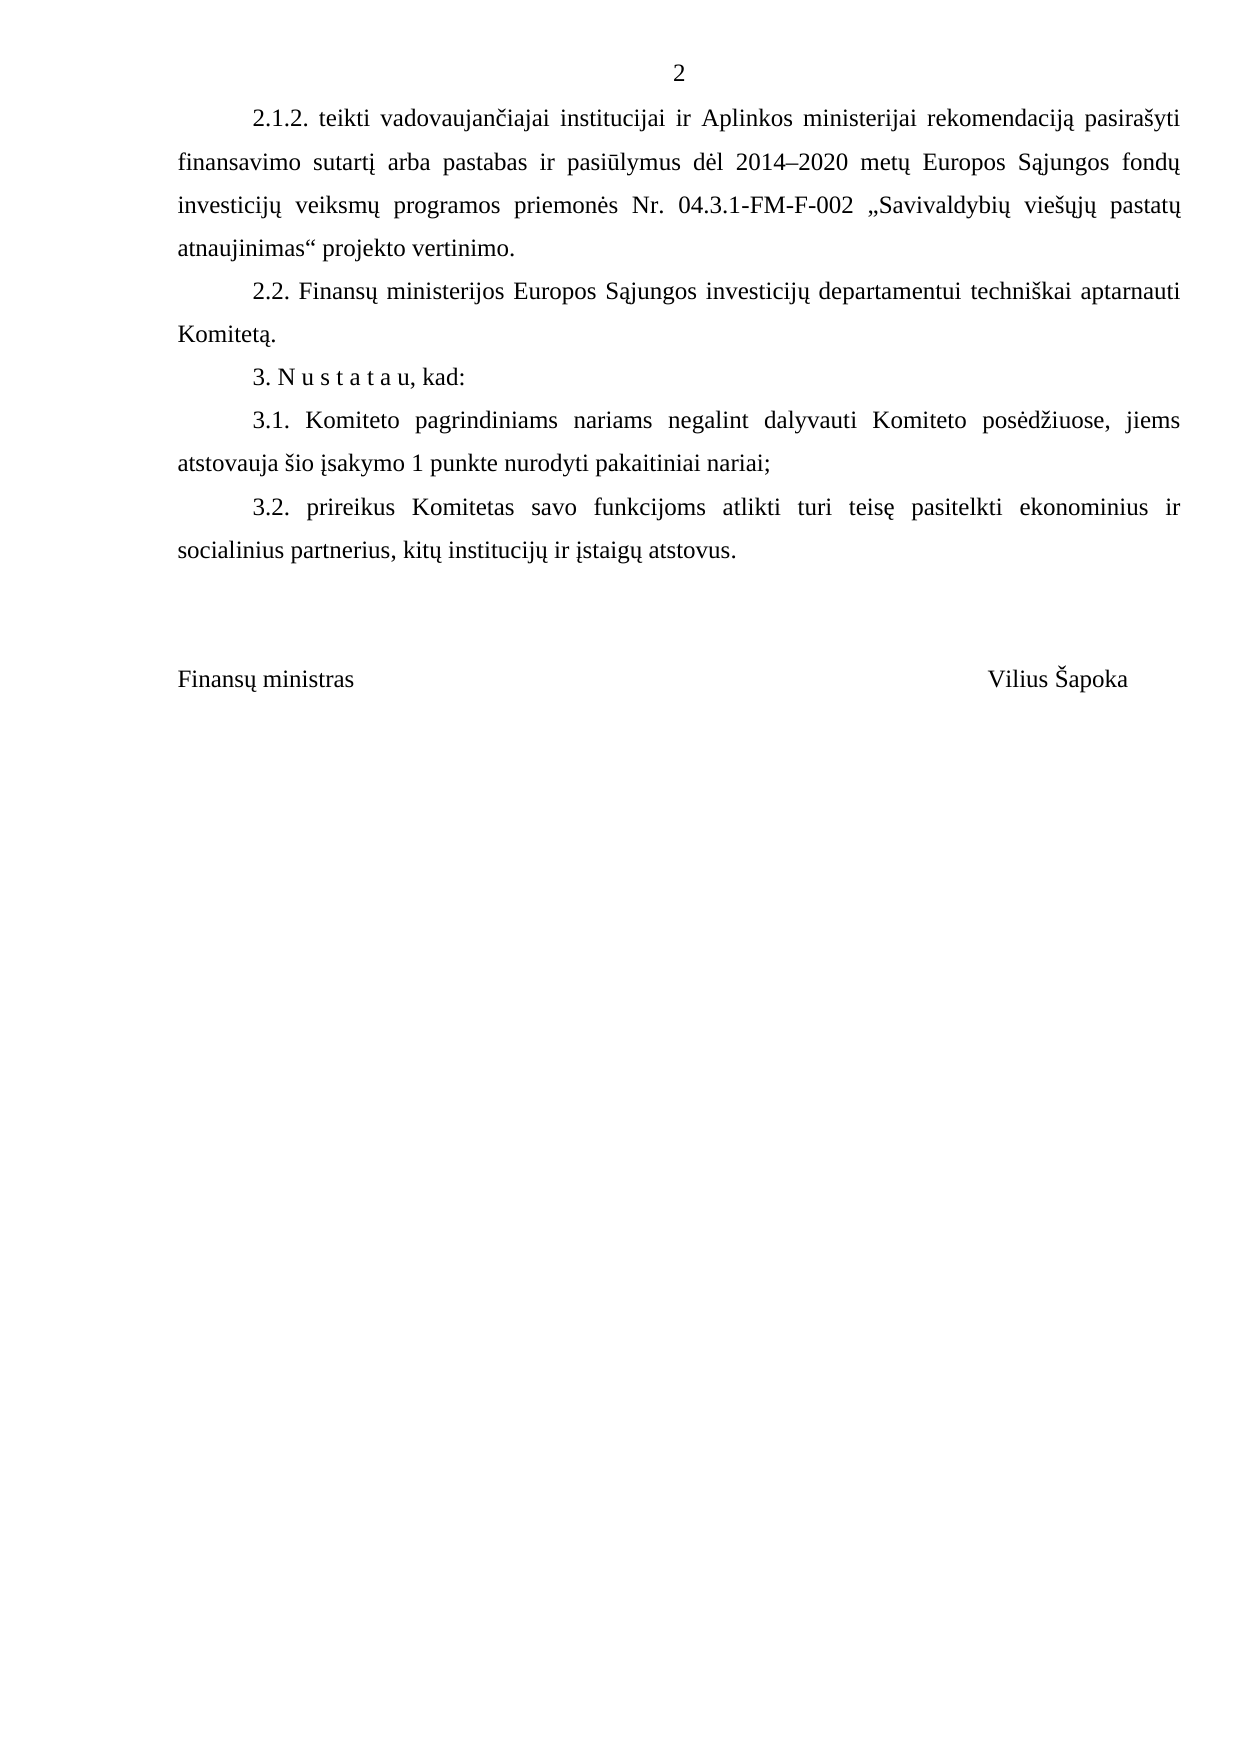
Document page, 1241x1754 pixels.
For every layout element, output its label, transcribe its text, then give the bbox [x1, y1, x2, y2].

text 3. N u s t a t a u, kad: [177, 362, 1181, 391]
text 2.2. Finansų ministerijos Europos Sąjungos investicijų departamentui techniškai aptarnauti Komitetą. [177, 276, 1181, 348]
text 2.1.2. teikti vadovaujančiajai institucijai ir Aplinkos ministerijai rekomendaciją pasirašyti finansavimo sutartį arba pastabas ir pasiūlymus dėl 2014–2020 metų Europos Sąjungos fondų investicijų veiksmų programos priemonės Nr. 04.3.1-FM-F-002 „Savivaldybių viešųjų pastatų atnaujinimas“ projekto vertinimo. [177, 103, 1181, 262]
text Finansų ministras Vilius Šapoka [177, 664, 1181, 693]
text 3.2. prireikus Komitetas savo funkcijoms atlikti turi teisę pasitelkti ekonominius ir socialinius partnerius, kitų institucijų ir įstaigų atstovus. [177, 492, 1181, 563]
text 3.1. Komiteto pagrindiniams nariams negalint dalyvauti Komiteto posėdžiuose, jiems atstovauja šio įsakymo 1 punkte nurodyti pakaitiniai nariai; [177, 405, 1181, 477]
